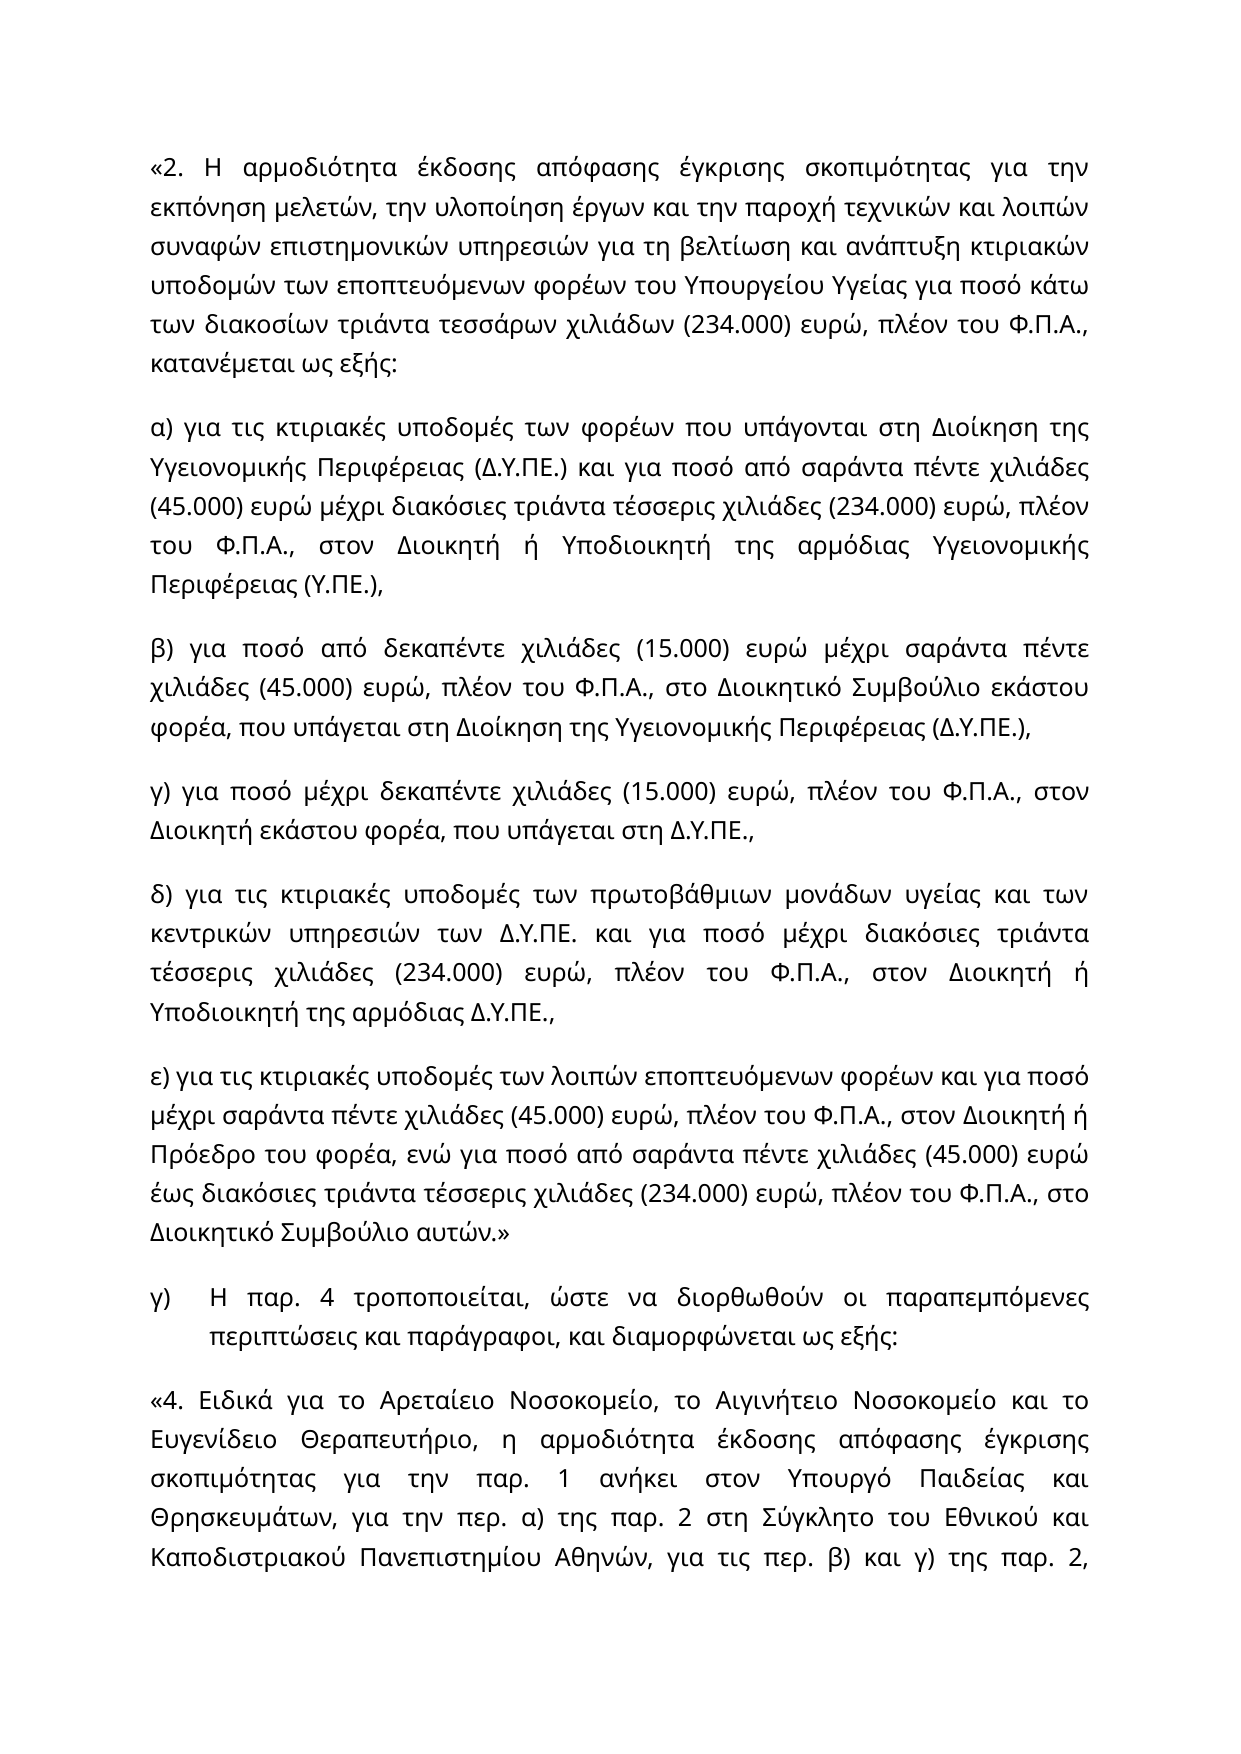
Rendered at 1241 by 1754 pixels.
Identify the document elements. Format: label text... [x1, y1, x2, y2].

text α) για τις κτιριακές υποδομές των φορέων που υπάγονται στη Διοίκηση της Υγειονομικής Περιφέρειας (Δ.Υ.ΠΕ.) και για ποσό από σαράντα πέντε χιλιάδες (45.000) ευρώ μέχρι διακόσιες τριάντα τέσσερις χιλιάδες (234.000) ευρώ, πλέον του Φ.Π.Α., στον Διοικητή ή Υποδιοικητή της αρμόδιας Υγειονομικής Περιφέρειας (Υ.ΠΕ.), [150, 410, 1090, 601]
text β) για ποσό από δεκαπέντε χιλιάδες (15.000) ευρώ μέχρι σαράντα πέντε χιλιάδες (45.000) ευρώ, πλέον του Φ.Π.Α., στο Διοικητικό Συμβούλιο εκάστου φορέα, που υπάγεται στη Διοίκηση της Υγειονομικής Περιφέρειας (Δ.Υ.ΠΕ.), [150, 631, 1090, 743]
text «4. Ειδικά για το Αρεταίειο Νοσοκομείο, το Αιγινήτειο Νοσοκομείο και το Ευγενίδειο Θεραπευτήριο, η αρμοδιότητα έκδοσης απόφασης έγκρισης σκοπιμότητας για την παρ. 1 ανήκει στον Υπουργό Παιδείας και Θρησκευμάτων, για την περ. α) της παρ. 2 στη Σύγκλητο του Εθνικού και Καποδιστριακού Πανεπιστημίου Αθηνών, για τις περ. β) και γ) της παρ. 2, [150, 1382, 1090, 1573]
text δ) για τις κτιριακές υποδομές των πρωτοβάθμιων μονάδων υγείας και των κεντρικών υπηρεσιών των Δ.Υ.ΠΕ. και για ποσό μέχρι διακόσιες τριάντα τέσσερις χιλιάδες (234.000) ευρώ, πλέον του Φ.Π.Α., στον Διοικητή ή Υποδιοικητή της αρμόδιας Δ.Υ.ΠΕ., [150, 877, 1090, 1028]
text ε) για τις κτιριακές υποδομές των λοιπών εποπτευόμενων φορέων και για ποσό μέχρι σαράντα πέντε χιλιάδες (45.000) ευρώ, πλέον του Φ.Π.Α., στον Διοικητή ή Πρόεδρο του φορέα, ενώ για ποσό από σαράντα πέντε χιλιάδες (45.000) ευρώ έως διακόσιες τριάντα τέσσερις χιλιάδες (234.000) ευρώ, πλέον του Φ.Π.Α., στο Διοικητικό Συμβούλιο αυτών.» [150, 1058, 1090, 1249]
text «2. Η αρμοδιότητα έκδοσης απόφασης έγκρισης σκοπιμότητας για την εκπόνηση μελετών, την υλοποίηση έργων και την παροχή τεχνικών και λοιπών συναφών επιστημονικών υπηρεσιών για τη βελτίωση και ανάπτυξη κτιριακών υποδομών των εποπτευόμενων φορέων του Yπουργείου Υγείας για ποσό κάτω των διακοσίων τριάντα τεσσάρων χιλιάδων (234.000) ευρώ, πλέον του Φ.Π.Α., κατανέμεται ως εξής: [150, 150, 1090, 380]
list γ) H παρ. 4 τροποποιείται, ώστε να διορθωθούν οι παραπεμπόμενες περιπτώσεις και παράγραφοι, και διαμορφώνεται ως εξής: [150, 1279, 1090, 1352]
text γ) για ποσό μέχρι δεκαπέντε χιλιάδες (15.000) ευρώ, πλέον του Φ.Π.Α., στον Διοικητή εκάστου φορέα, που υπάγεται στη Δ.Υ.ΠΕ., [150, 773, 1090, 847]
